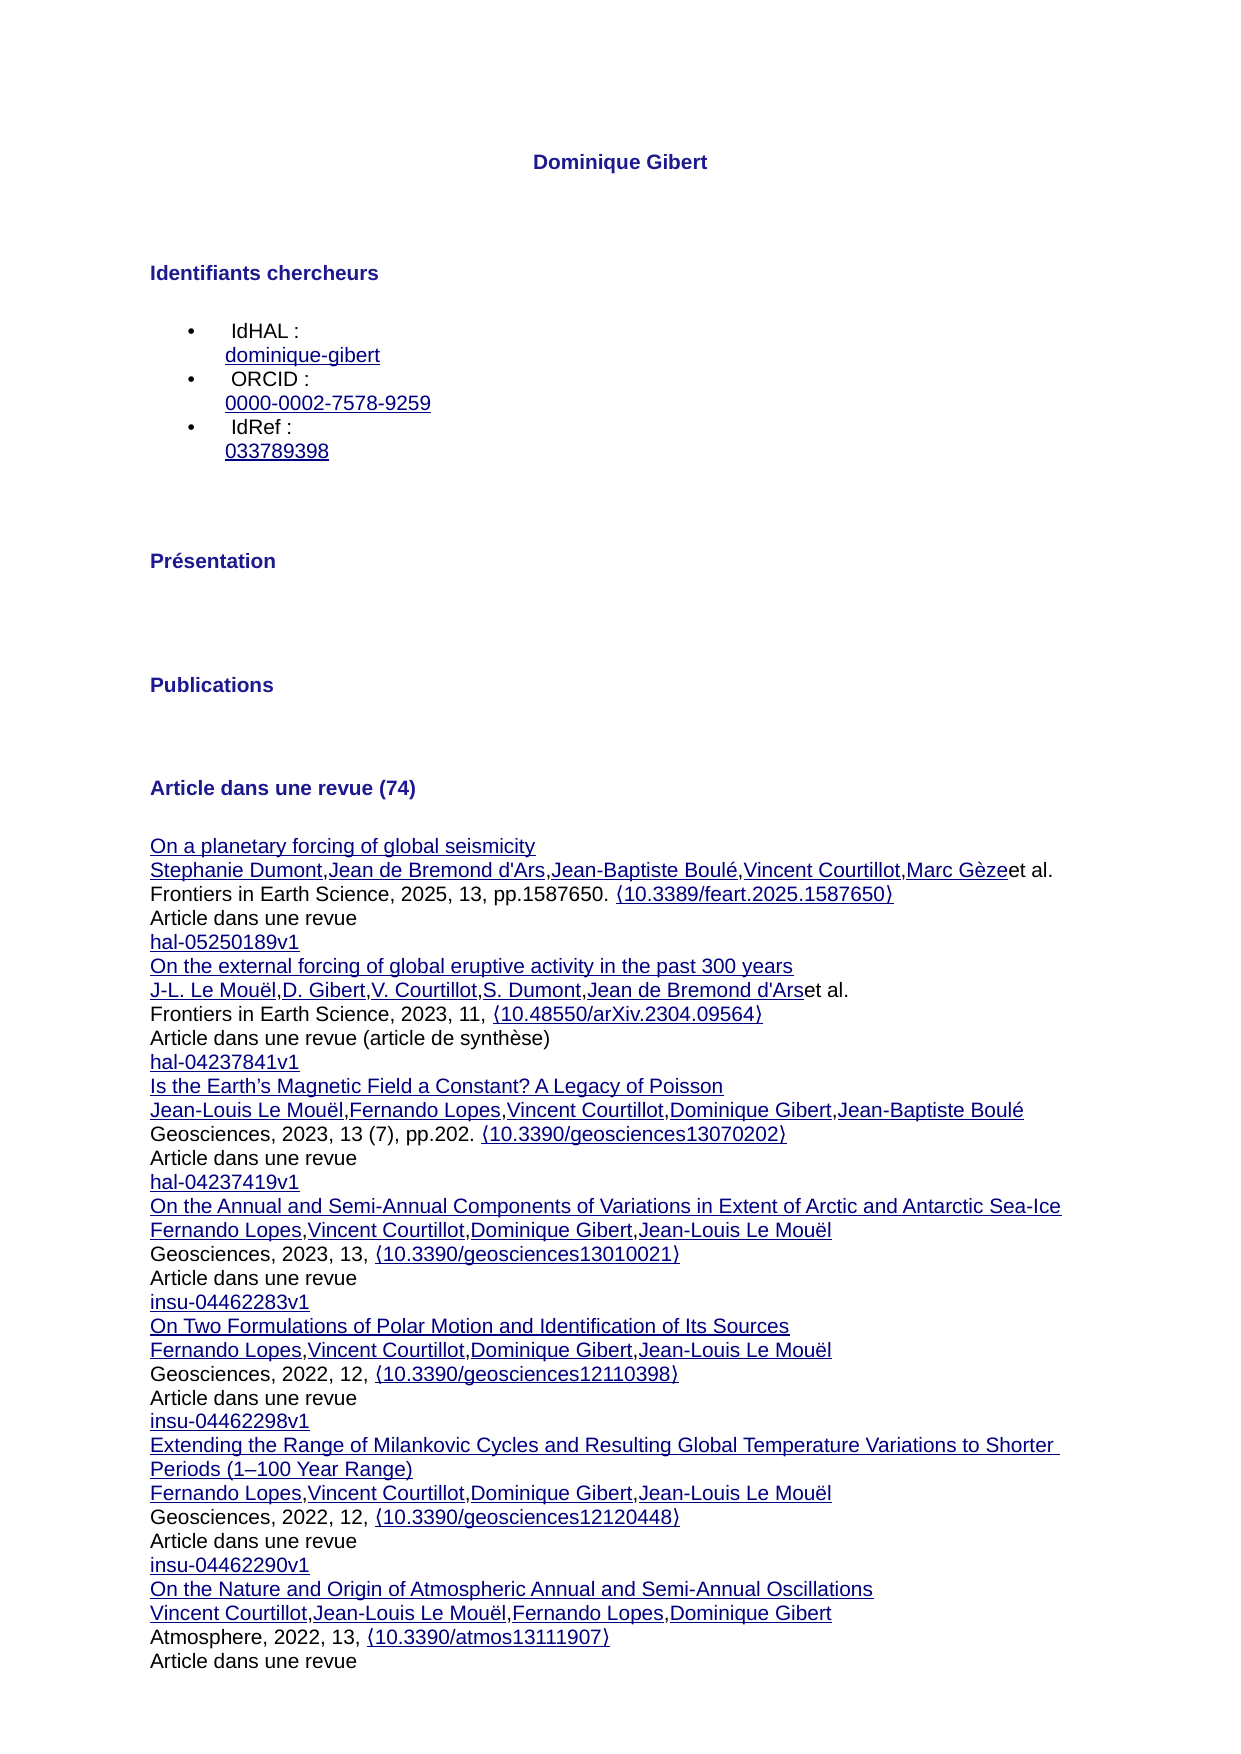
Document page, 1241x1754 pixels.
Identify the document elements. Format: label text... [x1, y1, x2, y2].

list ORCID : [187, 367, 1090, 391]
subtitle Présentation [150, 549, 1090, 573]
table_cell Extending the Range of Milankovic Cycles and Resulting Global Temperature Variations to Shorter Periods (1–100 Year Range) Fernando Lopes,Vincent Courtillot,Dominique Gibert,Jean-Louis Le Mouël Geosciences, 2022, 12, ⟨10.3390/geosciences12120448⟩ Article dans une revue insu-04462290v1 [150, 1433, 1090, 1577]
list IdRef : [187, 414, 1090, 438]
list IdHAL : [187, 319, 1090, 343]
subtitle Publications [150, 673, 1090, 697]
list 0000-0002-7578-9259 [187, 391, 1090, 414]
table_cell Is the Earth’s Magnetic Field a Constant? A Legacy of Poisson Jean-Louis Le Mouël,Fernando Lopes,Vincent Courtillot,Dominique Gibert,Jean-Baptiste Boulé Geosciences, 2023, 13 (7), pp.202. ⟨10.3390/geosciences13070202⟩ Article dans une revue hal-04237419v1 [150, 1074, 1090, 1194]
subtitle Article dans une revue (74) [150, 776, 1090, 800]
subtitle Identifiants chercheurs [150, 260, 1090, 284]
table_cell On the Nature and Origin of Atmospheric Annual and Semi-Annual Oscillations Vincent Courtillot,Jean-Louis Le Mouël,Fernando Lopes,Dominique Gibert Atmosphere, 2022, 13, ⟨10.3390/atmos13111907⟩ Article dans une revue [150, 1577, 1090, 1673]
list dominique-gibert [187, 343, 1090, 367]
table_header On a planetary forcing of global seismicity Stephanie Dumont,Jean de Bremond d'Ars,Jean-Baptiste Boulé,Vincent Courtillot,Marc Gèzeet al. Frontiers in Earth Science, 2025, 13, pp.1587650. ⟨10.3389/feart.2025.1587650⟩ Article dans une revue hal-05250189v1 [150, 834, 1090, 954]
list 033789398 [187, 438, 1090, 462]
table_cell On the external forcing of global eruptive activity in the past 300 years J-L. Le Mouël,D. Gibert,V. Courtillot,S. Dumont,Jean de Bremond d'Arset al. Frontiers in Earth Science, 2023, 11, ⟨10.48550/arXiv.2304.09564⟩ Article dans une revue (article de synthèse) hal-04237841v1 [150, 954, 1090, 1074]
subtitle Dominique Gibert [150, 150, 1090, 174]
table_cell On the Annual and Semi-Annual Components of Variations in Extent of Arctic and Antarctic Sea-Ice Fernando Lopes,Vincent Courtillot,Dominique Gibert,Jean-Louis Le Mouël Geosciences, 2023, 13, ⟨10.3390/geosciences13010021⟩ Article dans une revue insu-04462283v1 [150, 1194, 1090, 1313]
table_cell On Two Formulations of Polar Motion and Identification of Its Sources Fernando Lopes,Vincent Courtillot,Dominique Gibert,Jean-Louis Le Mouël Geosciences, 2022, 12, ⟨10.3390/geosciences12110398⟩ Article dans une revue insu-04462298v1 [150, 1314, 1090, 1433]
